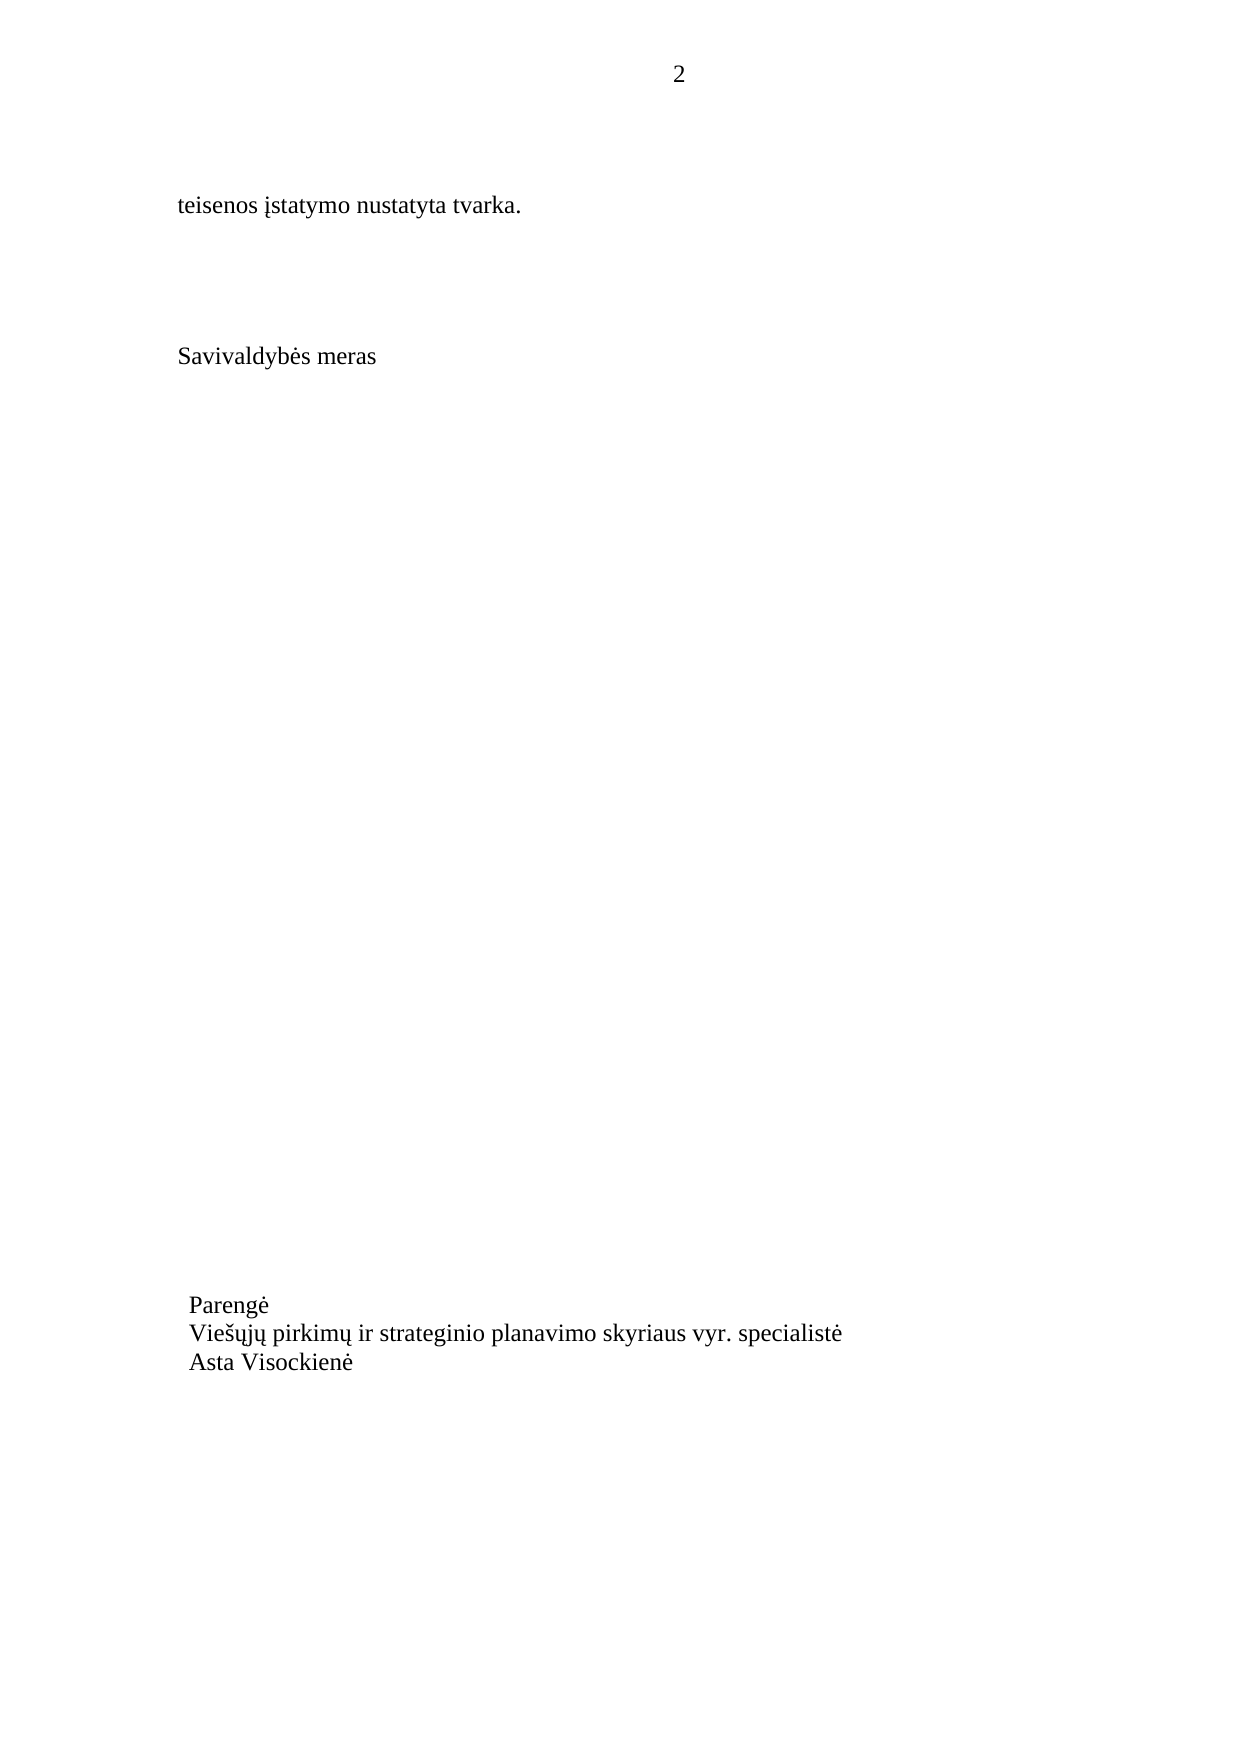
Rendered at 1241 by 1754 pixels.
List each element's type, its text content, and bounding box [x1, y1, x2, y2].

text Savivaldybės meras [177, 341, 1181, 370]
table_header Parengė [177, 1290, 1093, 1318]
text teisenos įstatymo nustatyta tvarka. [177, 190, 1181, 219]
table_cell Viešųjų pirkimų ir strateginio planavimo skyriaus vyr. specialistė Asta Visockienė [177, 1319, 1093, 1379]
